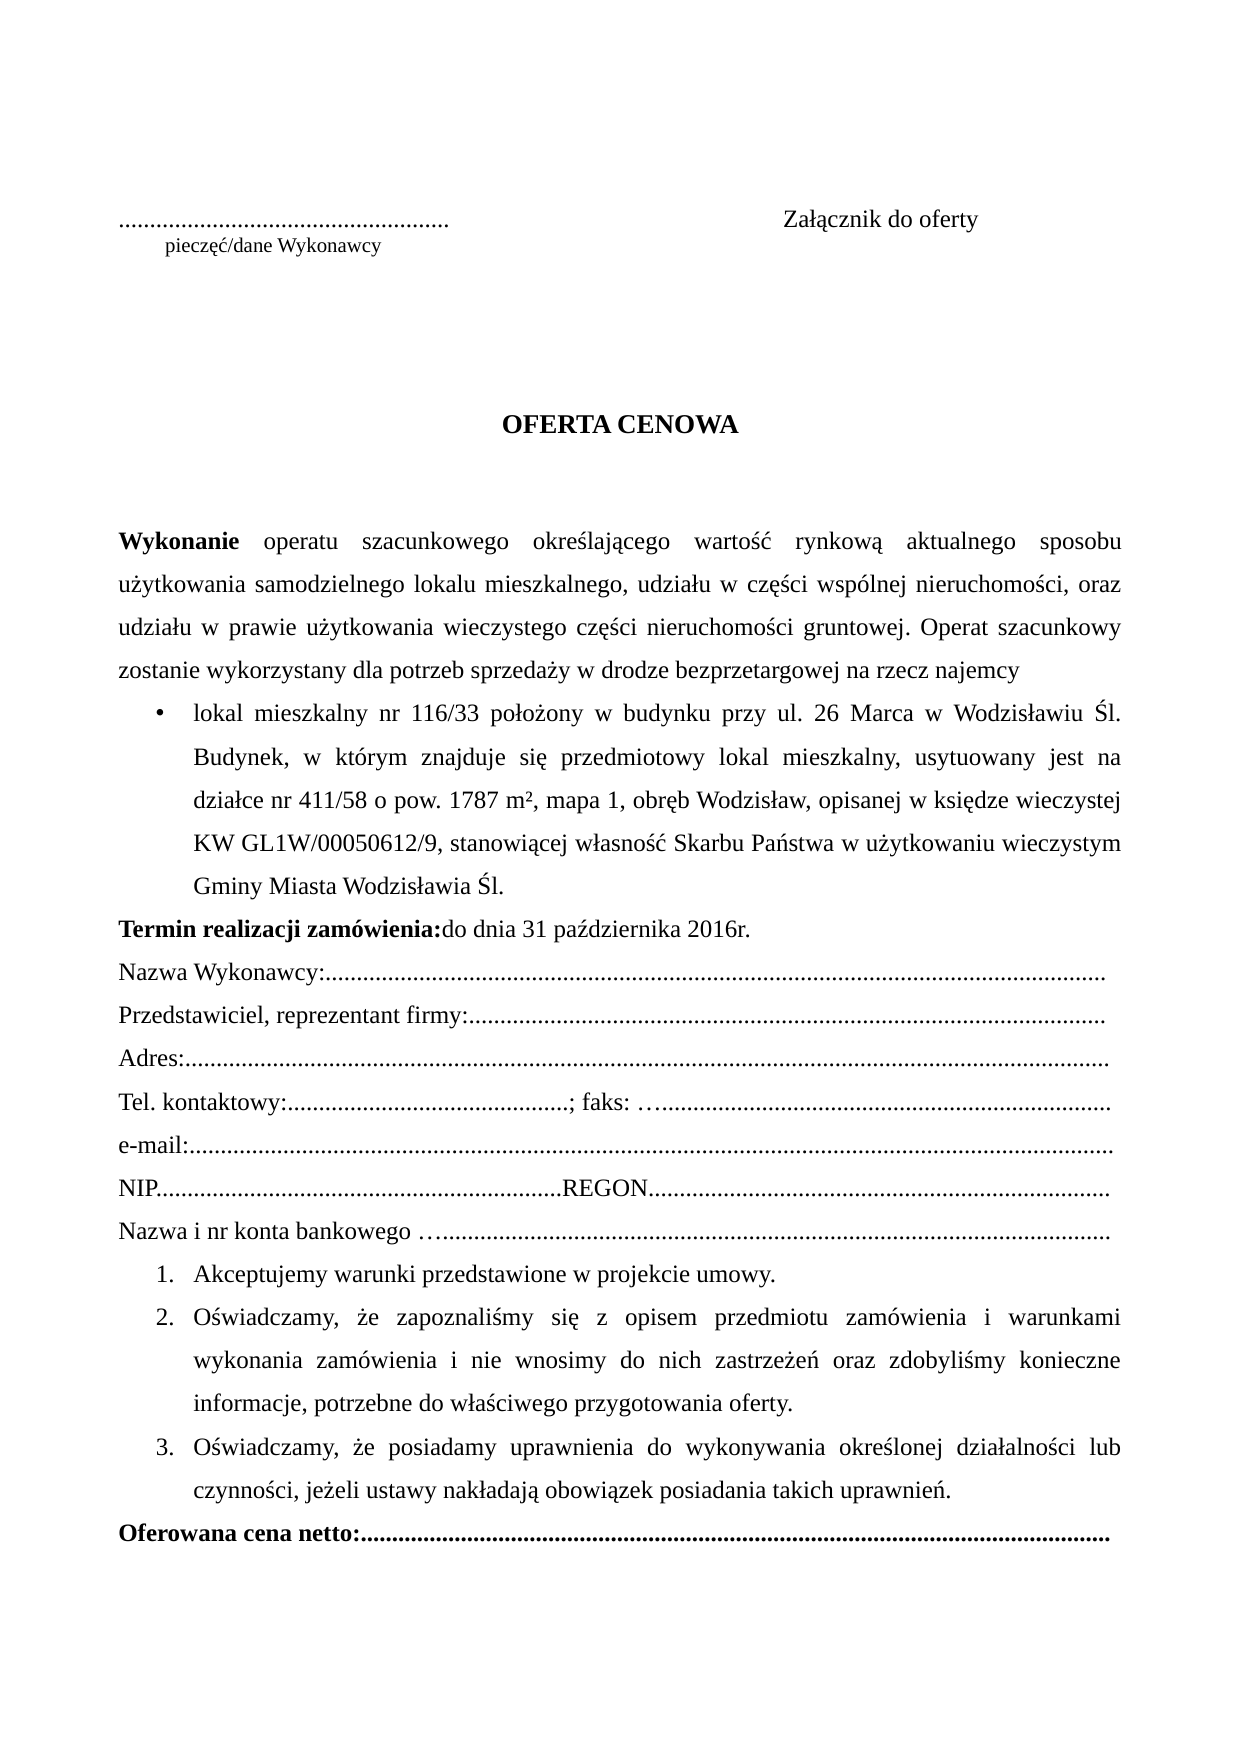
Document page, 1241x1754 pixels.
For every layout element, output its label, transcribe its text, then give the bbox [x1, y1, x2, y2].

text Adres:.................................................................................................................................................... [118, 1043, 1122, 1072]
text Nazwa Wykonawcy:............................................................................................................................. [118, 957, 1122, 986]
list Oświadczamy, że posiadamy uprawnienia do wykonywania określonej działalności lub czynności, jeżeli ustawy nakładają obowiązek posiadania takich uprawnień. [156, 1432, 1122, 1503]
list Akceptujemy warunki przedstawione w projekcie umowy. [156, 1259, 1122, 1288]
text Termin realizacji zamówienia:do dnia 31 października 2016r. [118, 914, 1122, 943]
text Tel. kontaktowy:.............................................; faks: …........................................................................ [118, 1087, 1122, 1115]
list Oświadczamy, że zapoznaliśmy się z opisem przedmiotu zamówienia i warunkami wykonania zamówienia i nie wnosimy do nich zastrzeżeń oraz zdobyliśmy konieczne informacje, potrzebne do właściwego przygotowania oferty. [156, 1302, 1122, 1417]
text Przedstawiciel, reprezentant firmy:...................................................................................................... [118, 1000, 1122, 1029]
text Oferowana cena netto:........................................................................................................................ [118, 1518, 1122, 1547]
text ..................................................... Załącznik do oferty [118, 204, 1122, 233]
text e-mail:.................................................................................................................................................... [118, 1130, 1122, 1158]
text OFERTA CENOWA [118, 409, 1122, 440]
text pieczęć/dane Wykonawcy [118, 233, 1122, 257]
text Wykonanie operatu szacunkowego określającego wartość rynkową aktualnego sposobu użytkowania samodzielnego lokalu mieszkalnego, udziału w części wspólnej nieruchomości, oraz udziału w prawie użytkowania wieczystego części nieruchomości gruntowej. Operat szacunkowy zostanie wykorzystany dla potrzeb sprzedaży w drodze bezprzetargowej na rzecz najemcy [118, 526, 1122, 684]
text NIP.................................................................REGON.......................................................................... [118, 1173, 1122, 1202]
text Nazwa i nr konta bankowego …........................................................................................................... [118, 1216, 1122, 1245]
list lokal mieszkalny nr 116/33 położony w budynku przy ul. 26 Marca w Wodzisławiu Śl. Budynek, w którym znajduje się przedmiotowy lokal mieszkalny, usytuowany jest na działce nr 411/58 o pow. 1787 m², mapa 1, obręb Wodzisław, opisanej w księdze wieczystej KW GL1W/00050612/9, stanowiącej własność Skarbu Państwa w użytkowaniu wieczystym Gminy Miasta Wodzisławia Śl. [156, 698, 1122, 900]
